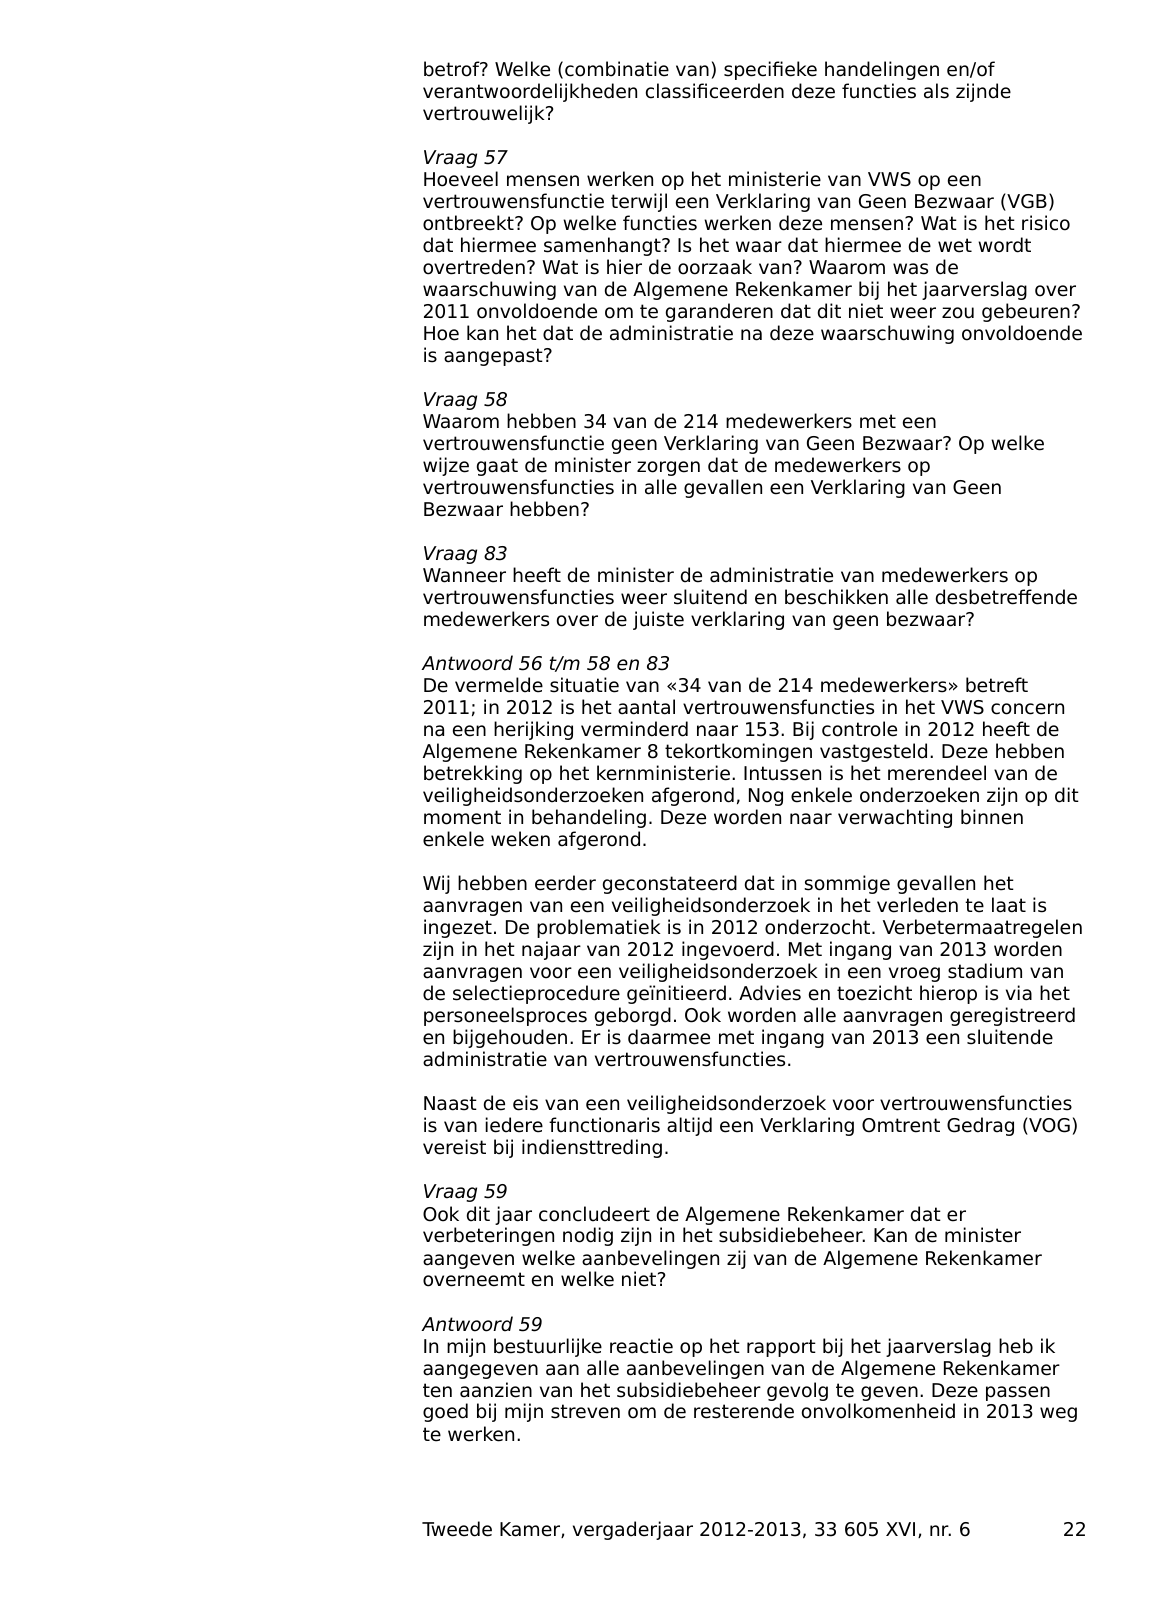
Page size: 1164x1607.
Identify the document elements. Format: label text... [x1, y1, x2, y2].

text Ook dit jaar concludeert de Algemene Rekenkamer dat er verbeteringen nodig zijn in het subsidiebeheer. Kan de minister aangeven welke aanbevelingen zij van de Algemene Rekenkamer overneemt en welke niet? [422, 1203, 1087, 1291]
text Hoeveel mensen werken op het ministerie van VWS op een vertrouwensfunctie terwijl een Verklaring van Geen Bezwaar (VGB) ontbreekt? Op welke functies werken deze mensen? Wat is het risico dat hiermee samenhangt? Is het waar dat hiermee de wet wordt overtreden? Wat is hier de oorzaak van? Waarom was de waarschuwing van de Algemene Rekenkamer bij het jaarverslag over 2011 onvoldoende om te garanderen dat dit niet weer zou gebeuren? Hoe kan het dat de administratie na deze waarschuwing onvoldoende is aangepast? [422, 169, 1087, 367]
text Waarom hebben 34 van de 214 medewerkers met een vertrouwensfunctie geen Verklaring van Geen Bezwaar? Op welke wijze gaat de minister zorgen dat de medewerkers op vertrouwensfuncties in alle gevallen een Verklaring van Geen Bezwaar hebben? [422, 411, 1087, 521]
text Vraag 57 [422, 147, 1087, 169]
text In mijn bestuurlijke reactie op het rapport bij het jaarverslag heb ik aangegeven aan alle aanbevelingen van de Algemene Rekenkamer ten aanzien van het subsidiebeheer gevolg te geven. Deze passen goed bij mijn streven om de resterende onvolkomenheid in 2013 weg te werken. [422, 1336, 1087, 1445]
text Wanneer heeft de minister de administratie van medewerkers op vertrouwensfuncties weer sluitend en beschikken alle desbetreffende medewerkers over de juiste verklaring van geen bezwaar? [422, 565, 1087, 631]
text betrof? Welke (combinatie van) specifieke handelingen en/of verantwoordelijkheden classificeerden deze functies als zijnde vertrouwelijk? [422, 59, 1087, 125]
text Wij hebben eerder geconstateerd dat in sommige gevallen het aanvragen van een veiligheidsonderzoek in het verleden te laat is ingezet. De problematiek is in 2012 onderzocht. Verbetermaatregelen zijn in het najaar van 2012 ingevoerd. Met ingang van 2013 worden aanvragen voor een veiligheidsonderzoek in een vroeg stadium van de selectieprocedure geïnitieerd. Advies en toezicht hierop is via het personeelsproces geborgd. Ook worden alle aanvragen geregistreerd en bijgehouden. Er is daarmee met ingang van 2013 een sluitende administratie van vertrouwensfuncties. [422, 873, 1087, 1071]
text Vraag 58 [422, 389, 1087, 411]
text Antwoord 59 [422, 1313, 1087, 1336]
text Naast de eis van een veiligheidsonderzoek voor vertrouwensfuncties is van iedere functionaris altijd een Verklaring Omtrent Gedrag (VOG) vereist bij indiensttreding. [422, 1093, 1087, 1159]
text Vraag 83 [422, 543, 1087, 565]
text De vermelde situatie van «34 van de 214 medewerkers» betreft 2011; in 2012 is het aantal vertrouwensfuncties in het VWS concern na een herijking verminderd naar 153. Bij controle in 2012 heeft de Algemene Rekenkamer 8 tekortkomingen vastgesteld. Deze hebben betrekking op het kernministerie. Intussen is het merendeel van de veiligheidsonderzoeken afgerond, Nog enkele onderzoeken zijn op dit moment in behandeling. Deze worden naar verwachting binnen enkele weken afgerond. [422, 675, 1087, 851]
text Vraag 59 [422, 1181, 1087, 1203]
text Antwoord 56 t/m 58 en 83 [422, 653, 1087, 675]
